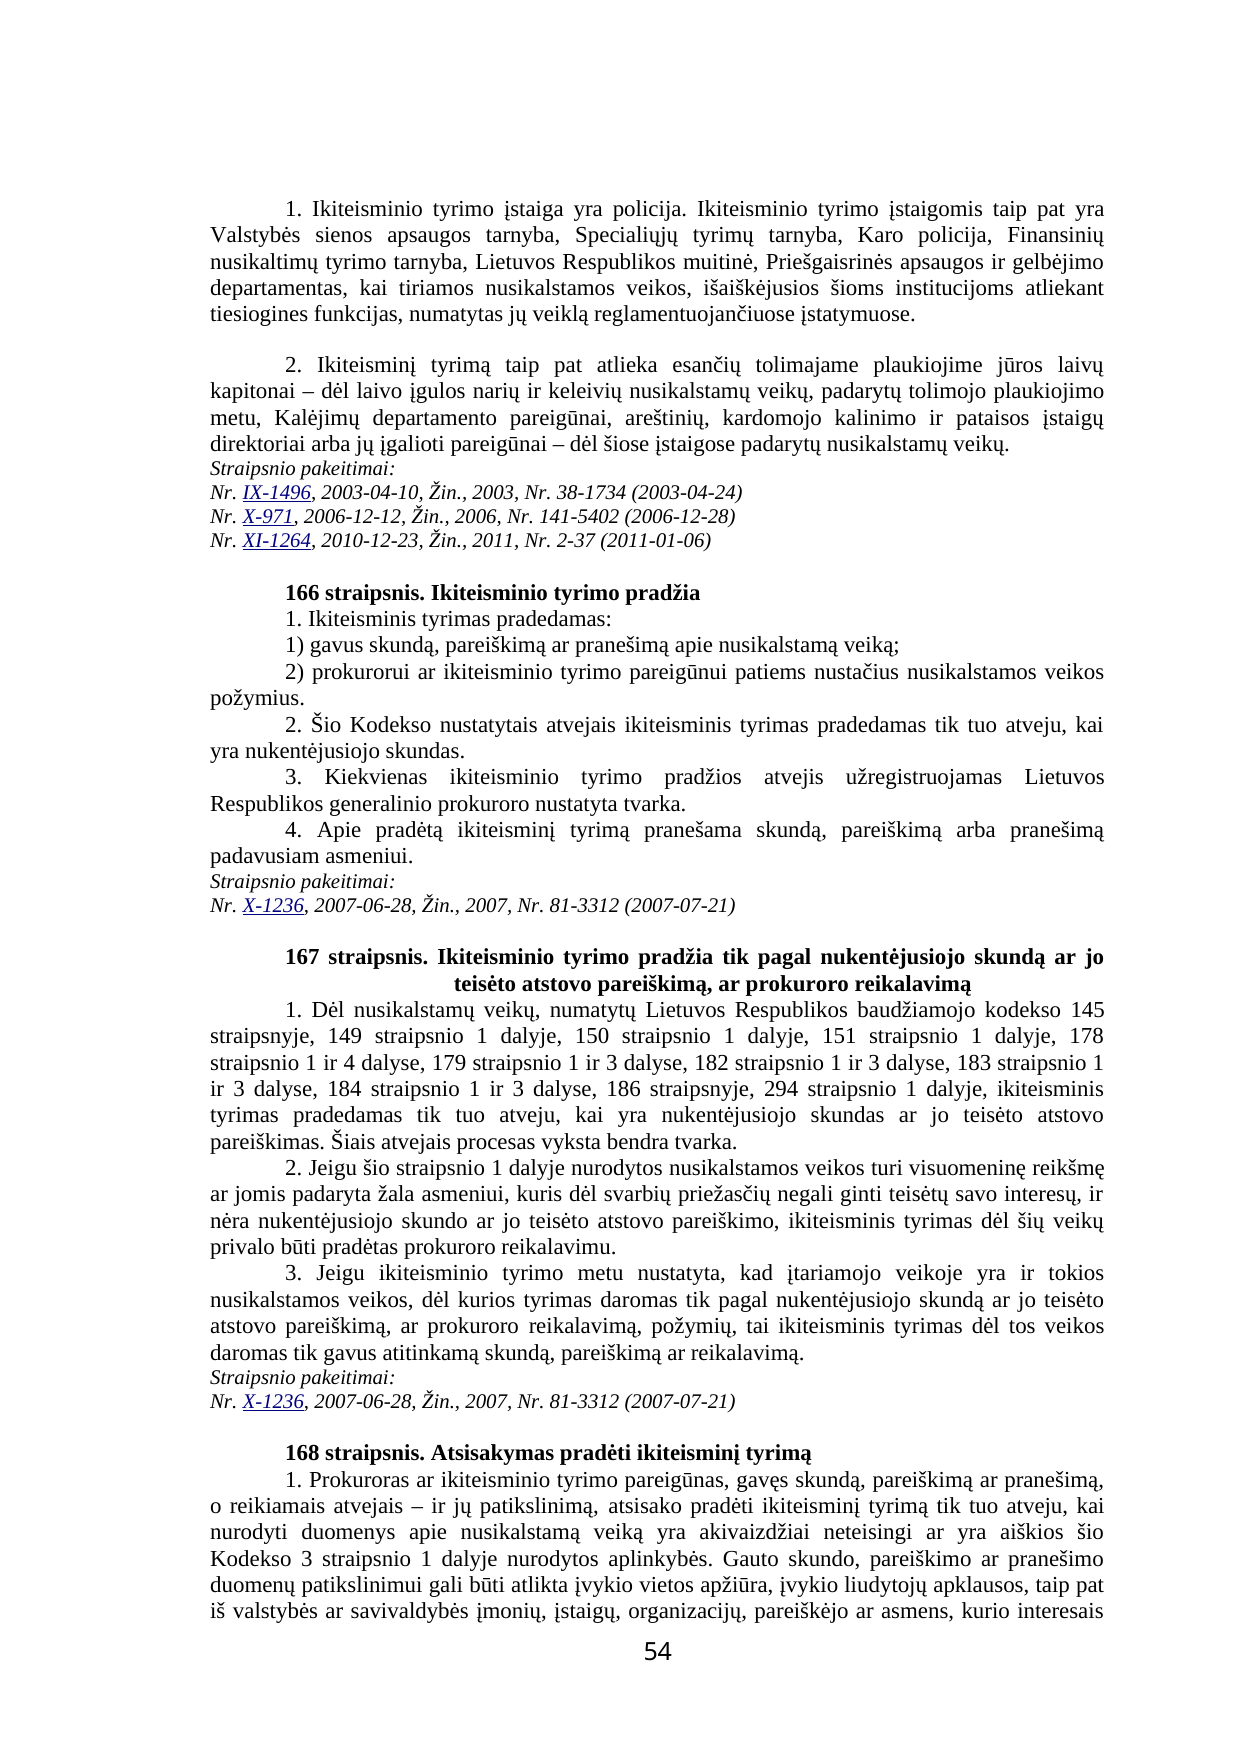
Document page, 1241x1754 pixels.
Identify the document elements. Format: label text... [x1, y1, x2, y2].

text 168 straipsnis. Atsisakymas pradėti ikiteisminį tyrimą [210, 1439, 1106, 1466]
text 2. Šio Kodekso nustatytais atvejais ikiteisminis tyrimas pradedamas tik tuo atveju, kai yra nukentėjusiojo skundas. [210, 711, 1106, 763]
text 1. Ikiteisminio tyrimo įstaiga yra policija. Ikiteisminio tyrimo įstaigomis taip pat yra Valstybės sienos apsaugos tarnyba, Specialiųjų tyrimų tarnyba, Karo policija, Finansinių nusikaltimų tyrimo tarnyba, Lietuvos Respublikos muitinė, Priešgaisrinės apsaugos ir gelbėjimo departamentas, kai tiriamos nusikalstamos veikos, išaiškėjusios šioms institucijoms atliekant tiesiogines funkcijas, numatytas jų veiklą reglamentuojančiuose įstatymuose. [210, 195, 1106, 327]
text 2. Jeigu šio straipsnio 1 dalyje nurodytos nusikalstamos veikos turi visuomeninę reikšmę ar jomis padaryta žala asmeniui, kuris dėl svarbių priežasčių negali ginti teisėtų savo interesų, ir nėra nukentėjusiojo skundo ar jo teisėto atstovo pareiškimo, ikiteisminis tyrimas dėl šių veikų privalo būti pradėtas prokuroro reikalavimu. [210, 1154, 1106, 1259]
text 166 straipsnis. Ikiteisminio tyrimo pradžia [210, 579, 1106, 605]
text 3. Kiekvienas ikiteisminio tyrimo pradžios atvejis užregistruojamas Lietuvos Respublikos generalinio prokuroro nustatyta tvarka. [210, 763, 1106, 816]
text 167 straipsnis. Ikiteisminio tyrimo pradžia tik pagal nukentėjusiojo skundą ar jo teisėto atstovo pareiškimą, ar prokuroro reikalavimą [285, 943, 1106, 996]
text Nr. X-971, 2006-12-12, Žin., 2006, Nr. 141-5402 (2006-12-28) [210, 504, 1106, 528]
text 1. Prokuroras ar ikiteisminio tyrimo pareigūnas, gavęs skundą, pareiškimą ar pranešimą, o reikiamais atvejais – ir jų patikslinimą, atsisako pradėti ikiteisminį tyrimą tik tuo atveju, kai nurodyti duomenys apie nusikalstamą veiką yra akivaizdžiai neteisingi ar yra aiškios šio Kodekso 3 straipsnio 1 dalyje nurodytos aplinkybės. Gauto skundo, pareiškimo ar pranešimo duomenų patikslinimui gali būti atlikta įvykio vietos apžiūra, įvykio liudytojų apklausos, taip pat iš valstybės ar savivaldybės įmonių, įstaigų, organizacijų, pareiškėjo ar asmens, kurio interesais [210, 1466, 1106, 1624]
text 1. Ikiteisminis tyrimas pradedamas: [210, 605, 1106, 632]
text 3. Jeigu ikiteisminio tyrimo metu nustatyta, kad įtariamojo veikoje yra ir tokios nusikalstamos veikos, dėl kurios tyrimas daromas tik pagal nukentėjusiojo skundą ar jo teisėto atstovo pareiškimą, ar prokuroro reikalavimą, požymių, tai ikiteisminis tyrimas dėl tos veikos daromas tik gavus atitinkamą skundą, pareiškimą ar reikalavimą. [210, 1259, 1106, 1365]
text 1) gavus skundą, pareiškimą ar pranešimą apie nusikalstamą veiką; [210, 632, 1106, 658]
text 1. Dėl nusikalstamų veikų, numatytų Lietuvos Respublikos baudžiamojo kodekso 145 straipsnyje, 149 straipsnio 1 dalyje, 150 straipsnio 1 dalyje, 151 straipsnio 1 dalyje, 178 straipsnio 1 ir 4 dalyse, 179 straipsnio 1 ir 3 dalyse, 182 straipsnio 1 ir 3 dalyse, 183 straipsnio 1 ir 3 dalyse, 184 straipsnio 1 ir 3 dalyse, 186 straipsnyje, 294 straipsnio 1 dalyje, ikiteisminis tyrimas pradedamas tik tuo atveju, kai yra nukentėjusiojo skundas ar jo teisėto atstovo pareiškimas. Šiais atvejais procesas vyksta bendra tvarka. [210, 996, 1106, 1154]
text 4. Apie pradėtą ikiteisminį tyrimą pranešama skundą, pareiškimą arba pranešimą padavusiam asmeniui. [210, 816, 1106, 869]
text 2) prokurorui ar ikiteisminio tyrimo pareigūnui patiems nustačius nusikalstamos veikos požymius. [210, 658, 1106, 711]
text Nr. XI-1264, 2010-12-23, Žin., 2011, Nr. 2-37 (2011-01-06) [210, 528, 1106, 552]
text Straipsnio pakeitimai: [210, 456, 1106, 480]
text Straipsnio pakeitimai: [210, 869, 1106, 893]
text Nr. IX-1496, 2003-04-10, Žin., 2003, Nr. 38-1734 (2003-04-24) [210, 480, 1106, 504]
text Nr. X-1236, 2007-06-28, Žin., 2007, Nr. 81-3312 (2007-07-21) [210, 1389, 1106, 1413]
text 2. Ikiteisminį tyrimą taip pat atlieka esančių tolimajame plaukiojime jūros laivų kapitonai – dėl laivo įgulos narių ir keleivių nusikalstamų veikų, padarytų tolimojo plaukiojimo metu, Kalėjimų departamento pareigūnai, areštinių, kardomojo kalinimo ir pataisos įstaigų direktoriai arba jų įgalioti pareigūnai – dėl šiose įstaigose padarytų nusikalstamų veikų. [210, 351, 1106, 456]
text Nr. X-1236, 2007-06-28, Žin., 2007, Nr. 81-3312 (2007-07-21) [210, 893, 1106, 917]
text Straipsnio pakeitimai: [210, 1365, 1106, 1389]
